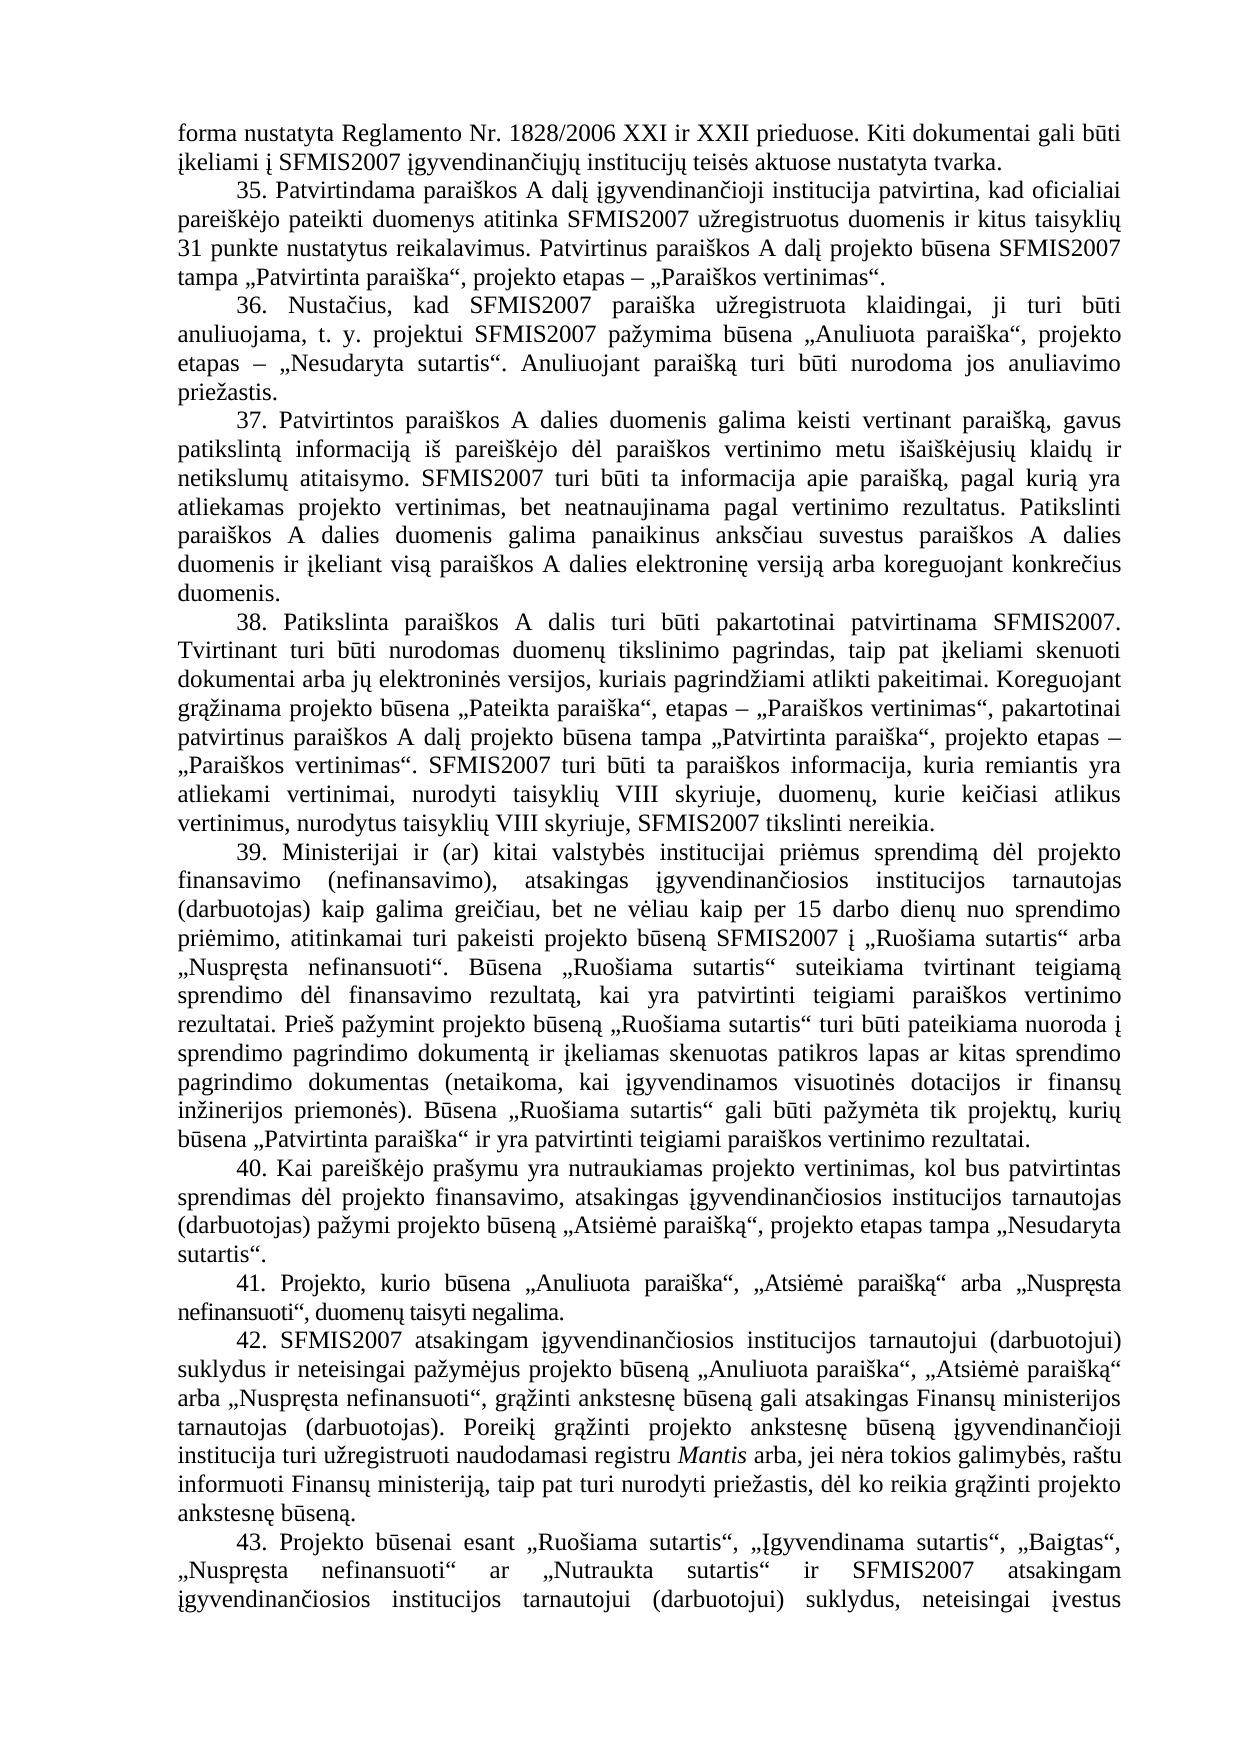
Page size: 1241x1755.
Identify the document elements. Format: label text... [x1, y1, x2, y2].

text 35. Patvirtindama paraiškos A dalį įgyvendinančioji institucija patvirtina, kad oficialiai pareiškėjo pateikti duomenys atitinka SFMIS2007 užregistruotus duomenis ir kitus taisyklių 31 punkte nustatytus reikalavimus. Patvirtinus paraiškos A dalį projekto būsena SFMIS2007 tampa „Patvirtinta paraiška“, projekto etapas – „Paraiškos vertinimas“. [177, 176, 1122, 291]
text 38. Patikslinta paraiškos A dalis turi būti pakartotinai patvirtinama SFMIS2007. Tvirtinant turi būti nurodomas duomenų tikslinimo pagrindas, taip pat įkeliami skenuoti dokumentai arba jų elektroninės versijos, kuriais pagrindžiami atlikti pakeitimai. Koreguojant grąžinama projekto būsena „Pateikta paraiška“, etapas – „Paraiškos vertinimas“, pakartotinai patvirtinus paraiškos A dalį projekto būsena tampa „Patvirtinta paraiška“, projekto etapas – „Paraiškos vertinimas“. SFMIS2007 turi būti ta paraiškos informacija, kuria remiantis yra atliekami vertinimai, nurodyti taisyklių VIII skyriuje, duomenų, kurie keičiasi atlikus vertinimus, nurodytus taisyklių VIII skyriuje, SFMIS2007 tikslinti nereikia. [177, 607, 1122, 837]
text 39. Ministerijai ir (ar) kitai valstybės institucijai priėmus sprendimą dėl projekto finansavimo (nefinansavimo), atsakingas įgyvendinančiosios institucijos tarnautojas (darbuotojas) kaip galima greičiau, bet ne vėliau kaip per 15 darbo dienų nuo sprendimo priėmimo, atitinkamai turi pakeisti projekto būseną SFMIS2007 į „Ruošiama sutartis“ arba „Nuspręsta nefinansuoti“. Būsena „Ruošiama sutartis“ suteikiama tvirtinant teigiamą sprendimo dėl finansavimo rezultatą, kai yra patvirtinti teigiami paraiškos vertinimo rezultatai. Prieš pažymint projekto būseną „Ruošiama sutartis“ turi būti pateikiama nuoroda į sprendimo pagrindimo dokumentą ir įkeliamas skenuotas patikros lapas ar kitas sprendimo pagrindimo dokumentas (netaikoma, kai įgyvendinamos visuotinės dotacijos ir finansų inžinerijos priemonės). Būsena „Ruošiama sutartis“ gali būti pažymėta tik projektų, kurių būsena „Patvirtinta paraiška“ ir yra patvirtinti teigiami paraiškos vertinimo rezultatai. [177, 837, 1122, 1153]
text forma nustatyta Reglamento Nr. 1828/2006 XXI ir XXII prieduose. Kiti dokumentai gali būti įkeliami į SFMIS2007 įgyvendinančiųjų institucijų teisės aktuose nustatyta tvarka. [177, 118, 1122, 176]
text 36. Nustačius, kad SFMIS2007 paraiška užregistruota klaidingai, ji turi būti anuliuojama, t. y. projektui SFMIS2007 pažymima būsena „Anuliuota paraiška“, projekto etapas – „Nesudaryta sutartis“. Anuliuojant paraišką turi būti nurodoma jos anuliavimo priežastis. [177, 291, 1122, 406]
text 37. Patvirtintos paraiškos A dalies duomenis galima keisti vertinant paraišką, gavus patikslintą informaciją iš pareiškėjo dėl paraiškos vertinimo metu išaiškėjusių klaidų ir netikslumų atitaisymo. SFMIS2007 turi būti ta informacija apie paraišką, pagal kurią yra atliekamas projekto vertinimas, bet neatnaujinama pagal vertinimo rezultatus. Patikslinti paraiškos A dalies duomenis galima panaikinus anksčiau suvestus paraiškos A dalies duomenis ir įkeliant visą paraiškos A dalies elektroninę versiją arba koreguojant konkrečius duomenis. [177, 406, 1122, 607]
text 43. Projekto būsenai esant „Ruošiama sutartis“, „Įgyvendinama sutartis“, „Baigtas“, „Nuspręsta nefinansuoti“ ar „Nutraukta sutartis“ ir SFMIS2007 atsakingam įgyvendinančiosios institucijos tarnautojui (darbuotojui) suklydus, neteisingai įvestus [177, 1527, 1122, 1613]
text 40. Kai pareiškėjo prašymu yra nutraukiamas projekto vertinimas, kol bus patvirtintas sprendimas dėl projekto finansavimo, atsakingas įgyvendinančiosios institucijos tarnautojas (darbuotojas) pažymi projekto būseną „Atsiėmė paraišką“, projekto etapas tampa „Nesudaryta sutartis“. [177, 1153, 1122, 1268]
text 41. Projekto, kurio būsena „Anuliuota paraiška“, „Atsiėmė paraišką“ arba „Nuspręsta nefinansuoti“, duomenų taisyti negalima. [177, 1268, 1122, 1326]
text 42. SFMIS2007 atsakingam įgyvendinančiosios institucijos tarnautojui (darbuotojui) suklydus ir neteisingai pažymėjus projekto būseną „Anuliuota paraiška“, „Atsiėmė paraišką“ arba „Nuspręsta nefinansuoti“, grąžinti ankstesnę būseną gali atsakingas Finansų ministerijos tarnautojas (darbuotojas). Poreikį grąžinti projekto ankstesnę būseną įgyvendinančioji institucija turi užregistruoti naudodamasi registru Mantis arba, jei nėra tokios galimybės, raštu informuoti Finansų ministeriją, taip pat turi nurodyti priežastis, dėl ko reikia grąžinti projekto ankstesnę būseną. [177, 1326, 1122, 1527]
